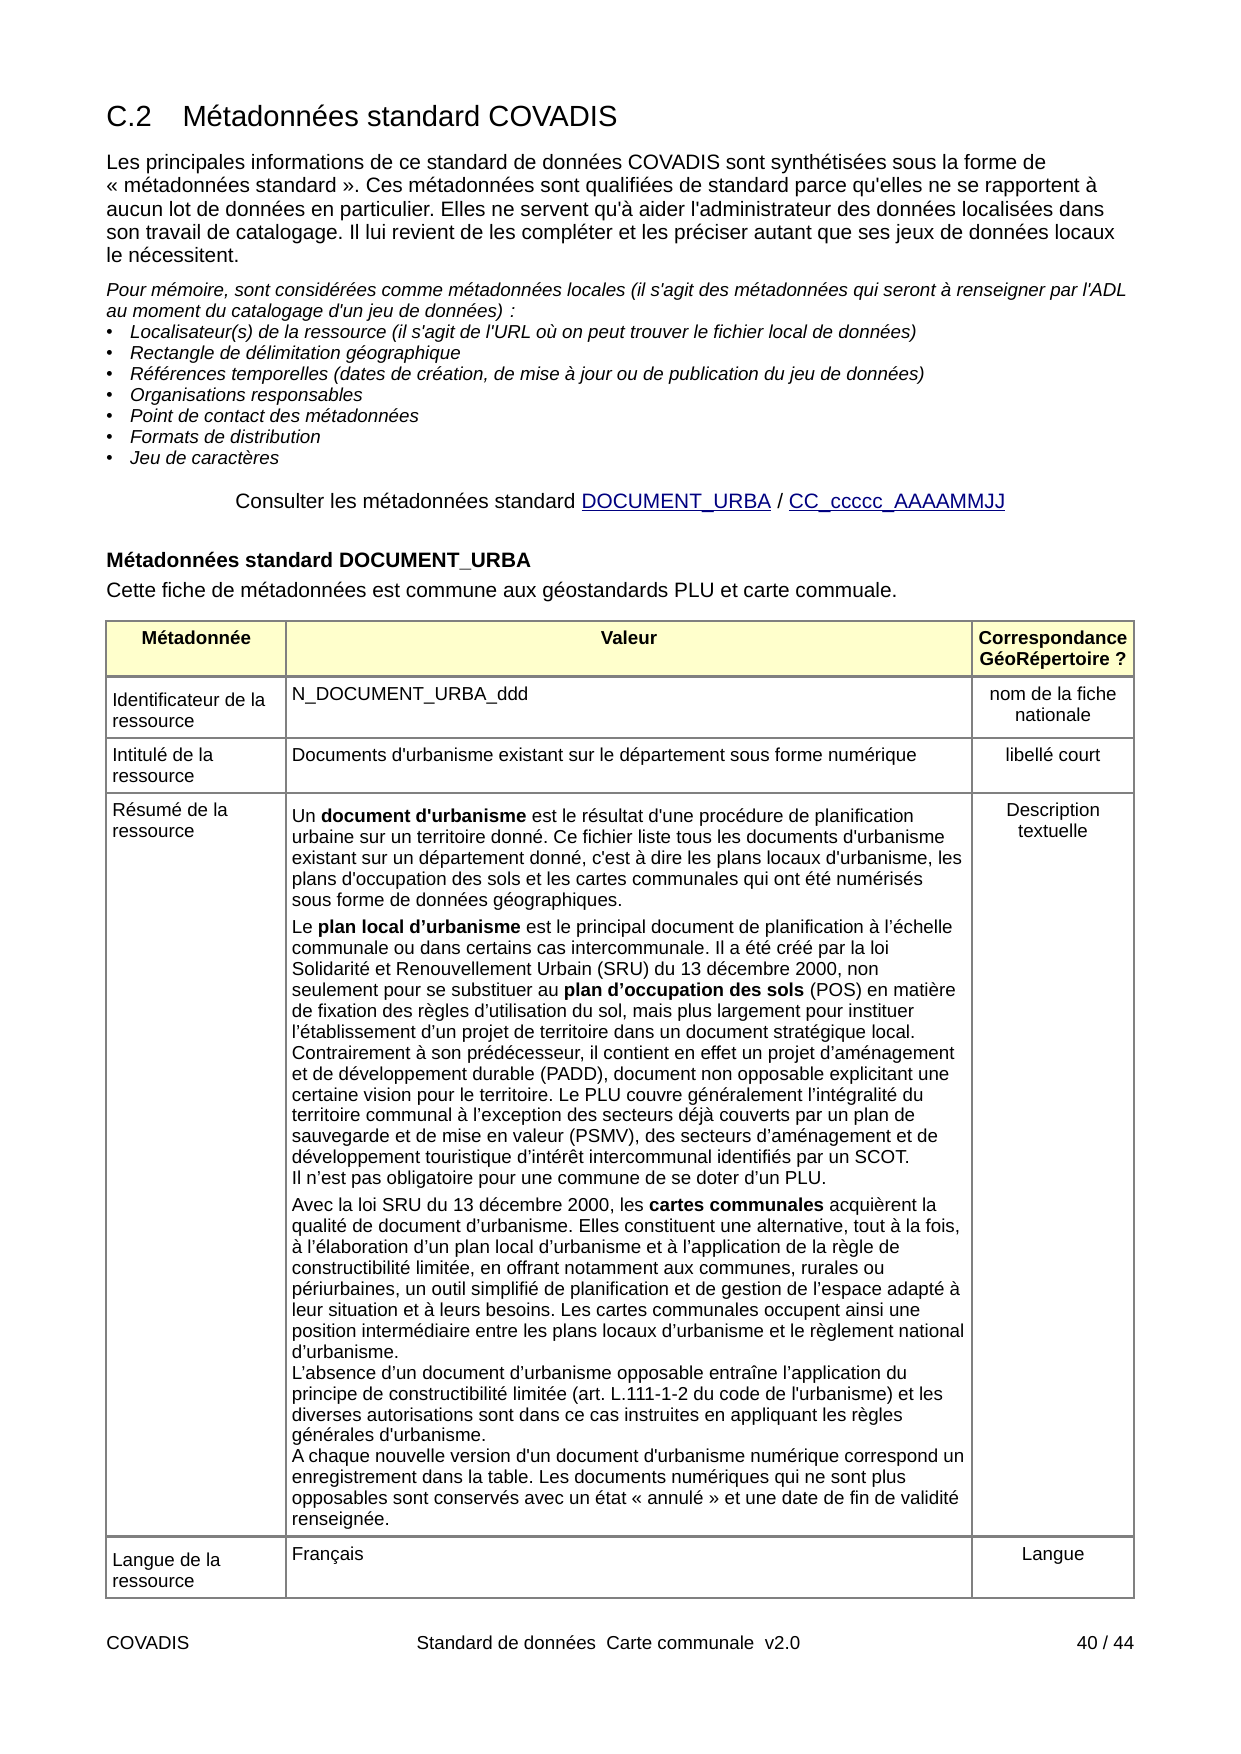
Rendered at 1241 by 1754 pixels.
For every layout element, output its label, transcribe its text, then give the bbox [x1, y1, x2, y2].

table_cell Résumé de la ressource [107, 794, 285, 1535]
list Rectangle de délimitation géographique [106, 342, 1134, 363]
table_cell nom de la fiche nationale [973, 678, 1133, 737]
table_cell Français [287, 1538, 971, 1597]
table_header Correspondance GéoRépertoire ? [973, 622, 1133, 675]
list Localisateur(s) de la ressource (il s'agit de l'URL où on peut trouver le fichier local de données) [106, 321, 1134, 342]
list Formats de distribution [106, 426, 1134, 447]
list Organisations responsables [106, 384, 1134, 405]
table_cell Intitulé de la ressource [107, 739, 285, 792]
subtitle Métadonnées standard COVADIS [106, 100, 1134, 133]
table_cell Description textuelle [973, 794, 1133, 1535]
table_cell Langue de la ressource [107, 1538, 285, 1597]
table_header Métadonnée [107, 622, 285, 675]
text Pour mémoire, sont considérées comme métadonnées locales (il s'agit des métadonnées qui seront à renseigner par l'ADL au moment du catalogage d'un jeu de données) : [106, 279, 1134, 321]
list Point de contact des métadonnées [106, 405, 1134, 426]
table_header Valeur [287, 622, 971, 675]
table_cell libellé court [973, 739, 1133, 792]
table_cell Documents d'urbanisme existant sur le département sous forme numérique [287, 739, 971, 792]
text Consulter les métadonnées standard DOCUMENT_URBA / CC_ccccc_AAAAMMJJ [106, 489, 1134, 513]
table_cell N_DOCUMENT_URBA_ddd [287, 678, 971, 737]
list Jeu de caractères [106, 447, 1134, 468]
table_cell Un document d'urbanisme est le résultat d'une procédure de planification urbaine sur un territoire donné. Ce fichier liste tous les documents d'urbanisme existant sur un département donné, c'est à dire les plans locaux d'urbanisme, les plans d'occupation des sols et les cartes communales qui ont été numérisés sous forme de données géographiques. Le plan local d’urbanisme est le principal document de planification à l’échelle communale ou dans certains cas intercommunale. Il a été créé par la loi Solidarité et Renouvellement Urbain (SRU) du 13 décembre 2000, non seulement pour se substituer au plan d’occupation des sols (POS) en matière de fixation des règles d’utilisation du sol, mais plus largement pour instituer l’établissement d’un projet de territoire dans un document stratégique local. Contrairement à son prédécesseur, il contient en effet un projet d’aménagement et de développement durable (PADD), document non opposable explicitant une certaine vision pour le territoire. Le PLU couvre généralement l’intégralité du territoire communal à l’exception des secteurs déjà couverts par un plan de sauvegarde et de mise en valeur (PSMV), des secteurs d’aménagement et de développement touristique d’intérêt intercommunal identifiés par un SCOT. Il n’est pas obligatoire pour une commune de se doter d’un PLU. Avec la loi SRU du 13 décembre 2000, les cartes communales acquièrent la qualité de document d’urbanisme. Elles constituent une alternative, tout à la fois, à l’élaboration d’un plan local d’urbanisme et à l’application de la règle de constructibilité limitée, en offrant notamment aux communes, rurales ou périurbaines, un outil simplifié de planification et de gestion de l’espace adapté à leur situation et à leurs besoins. Les cartes communales occupent ainsi une position intermédiaire entre les plans locaux d’urbanisme et le règlement national d’urbanisme. L’absence d’un document d’urbanisme opposable entraîne l’application du principe de constructibilité limitée (art. L.111-1-2 du code de l'urbanisme) et les diverses autorisations sont dans ce cas instruites en appliquant les règles générales d'urbanisme. A chaque nouvelle version d'un document d'urbanisme numérique correspond un enregistrement dans la table. Les documents numériques qui ne sont plus opposables sont conservés avec un état « annulé » et une date de fin de validité renseignée. [287, 794, 971, 1535]
text Les principales informations de ce standard de données COVADIS sont synthétisées sous la forme de « métadonnées standard ». Ces métadonnées sont qualifiées de standard parce qu'elles ne se rapportent à aucun lot de données en particulier. Elles ne servent qu'à aider l'administrateur des données localisées dans son travail de catalogage. Il lui revient de les compléter et les préciser autant que ses jeux de données locaux le nécessitent. [106, 151, 1134, 267]
text Cette fiche de métadonnées est commune aux géostandards PLU et carte commuale. [106, 578, 1134, 602]
table_cell Identificateur de la ressource [107, 678, 285, 737]
text Métadonnées standard DOCUMENT_URBA [106, 549, 1134, 572]
table_cell Langue [973, 1538, 1133, 1597]
list Références temporelles (dates de création, de mise à jour ou de publication du jeu de données) [106, 363, 1134, 384]
